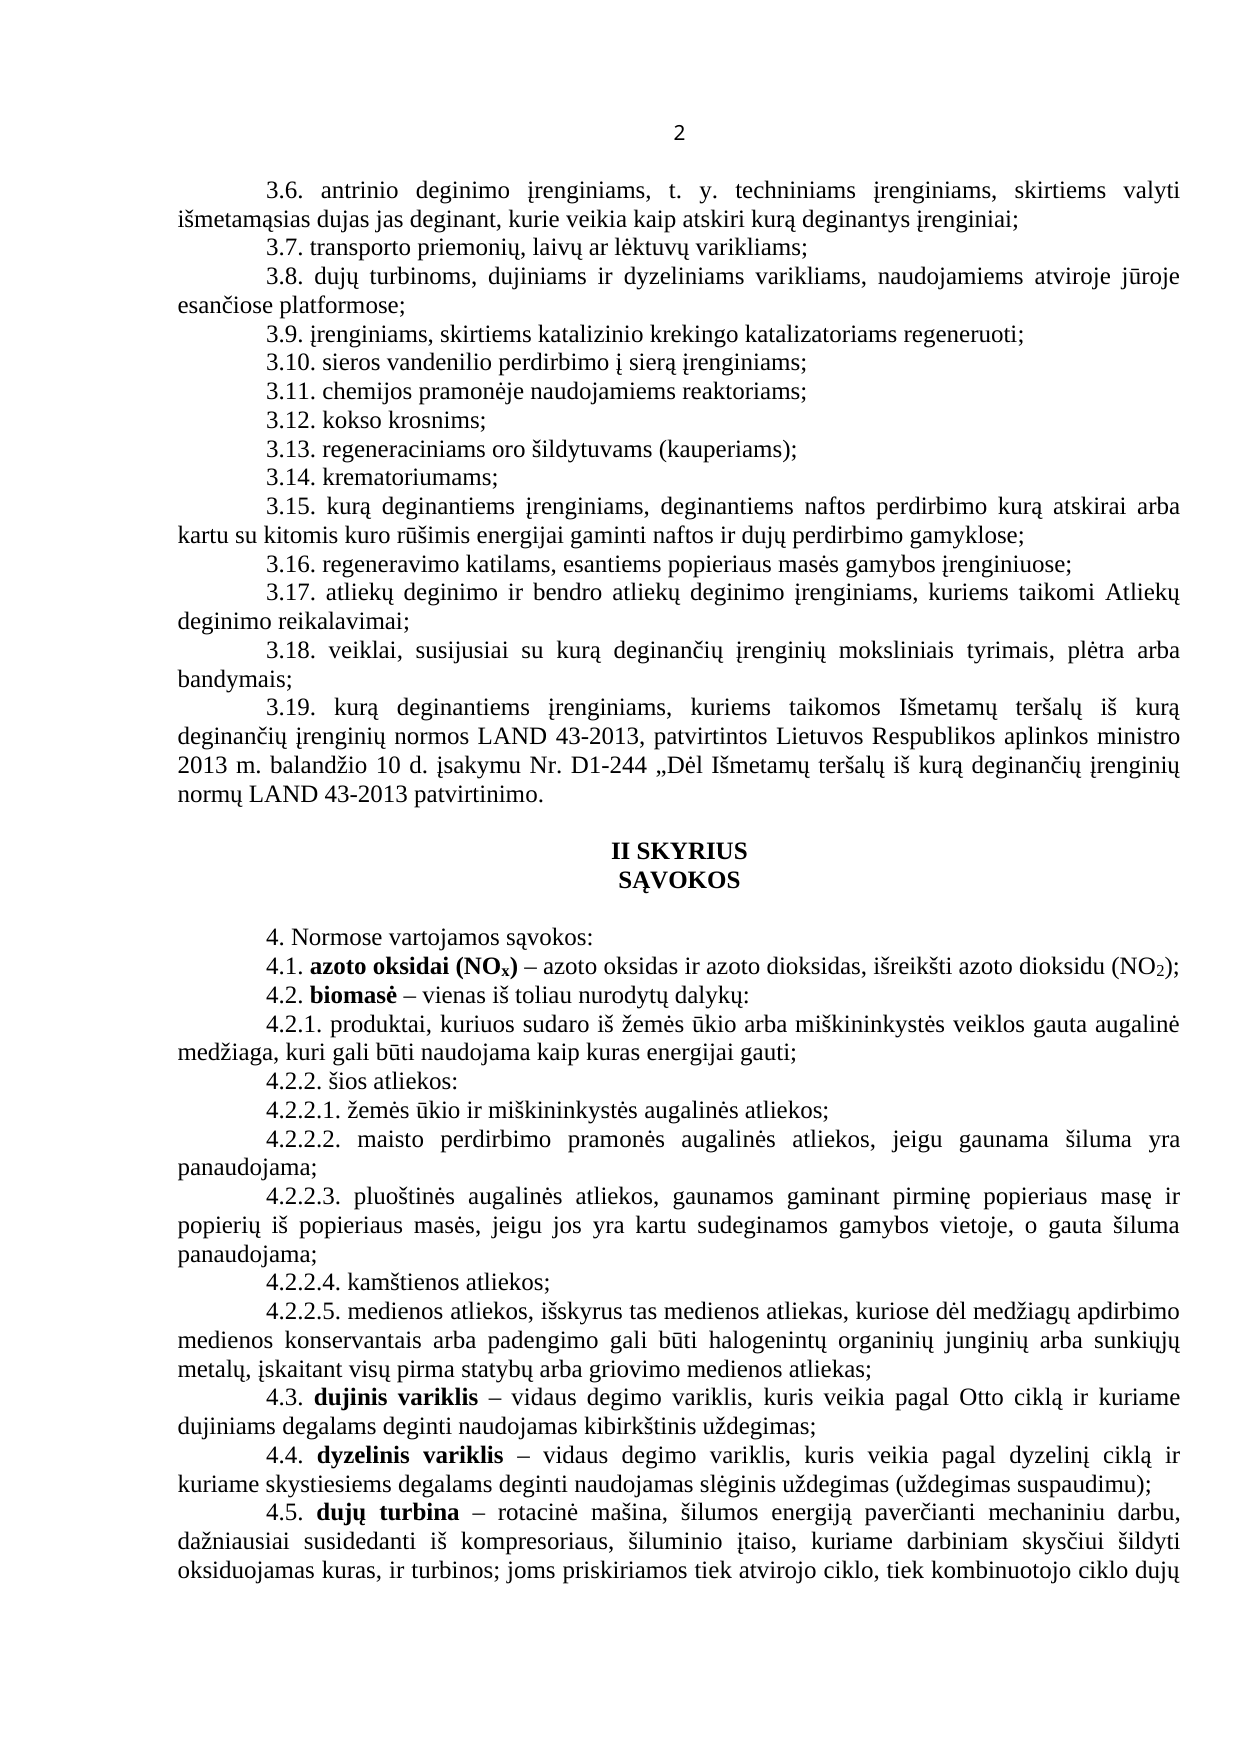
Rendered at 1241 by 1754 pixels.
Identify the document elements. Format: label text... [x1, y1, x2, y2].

text 4.2.2. šios atliekos: [177, 1066, 1181, 1095]
text 4.5. dujų turbina – rotacinė mašina, šilumos energiją paverčianti mechaniniu darbu, dažniausiai susidedanti iš kompresoriaus, šiluminio įtaiso, kuriame darbiniam skysčiui šildyti oksiduojamas kuras, ir turbinos; joms priskiriamos tiek atvirojo ciklo, tiek kombinuotojo ciklo dujų [177, 1497, 1181, 1584]
text 3.12. kokso krosnims; [177, 405, 1181, 434]
text 4.2.2.1. žemės ūkio ir miškininkystės augalinės atliekos; [177, 1095, 1181, 1124]
text 3.7. transporto priemonių, laivų ar lėktuvų varikliams; [177, 232, 1181, 261]
text 3.19. kurą deginantiems įrenginiams, kuriems taikomos Išmetamų teršalų iš kurą deginančių įrenginių normos LAND 43-2013, patvirtintos Lietuvos Respublikos aplinkos ministro 2013 m. balandžio 10 d. įsakymu Nr. D1-244 „Dėl Išmetamų teršalų iš kurą deginančių įrenginių normų LAND 43-2013 patvirtinimo. [177, 692, 1181, 807]
text 3.8. dujų turbinoms, dujiniams ir dyzeliniams varikliams, naudojamiems atviroje jūroje esančiose platformose; [177, 261, 1181, 319]
text 3.10. sieros vandenilio perdirbimo į sierą įrenginiams; [177, 347, 1181, 376]
text 4.2.2.4. kamštienos atliekos; [177, 1267, 1181, 1296]
text 3.11. chemijos pramonėje naudojamiems reaktoriams; [177, 376, 1181, 405]
text 4.2. biomasė – vienas iš toliau nurodytų dalykų: [177, 980, 1181, 1009]
text 3.17. atliekų deginimo ir bendro atliekų deginimo įrenginiams, kuriems taikomi Atliekų deginimo reikalavimai; [177, 577, 1181, 635]
text II SKYRIUS [177, 836, 1181, 865]
text 3.15. kurą deginantiems įrenginiams, deginantiems naftos perdirbimo kurą atskirai arba kartu su kitomis kuro rūšimis energijai gaminti naftos ir dujų perdirbimo gamyklose; [177, 491, 1181, 549]
text 4.2.1. produktai, kuriuos sudaro iš žemės ūkio arba miškininkystės veiklos gauta augalinė medžiaga, kuri gali būti naudojama kaip kuras energijai gauti; [177, 1009, 1181, 1066]
text 4.3. dujinis variklis – vidaus degimo variklis, kuris veikia pagal Otto ciklą ir kuriame dujiniams degalams deginti naudojamas kibirkštinis uždegimas; [177, 1382, 1181, 1440]
text 3.6. antrinio deginimo įrenginiams, t. y. techniniams įrenginiams, skirtiems valyti išmetamąsias dujas jas deginant, kurie veikia kaip atskiri kurą deginantys įrenginiai; [177, 175, 1181, 232]
text 3.9. įrenginiams, skirtiems katalizinio krekingo katalizatoriams regeneruoti; [177, 319, 1181, 347]
text 4.1. azoto oksidai (NOx) – azoto oksidas ir azoto dioksidas, išreikšti azoto dioksidu (NO2); [177, 951, 1181, 980]
text 4. Normose vartojamos sąvokos: [177, 922, 1181, 951]
text 4.4. dyzelinis variklis – vidaus degimo variklis, kuris veikia pagal dyzelinį ciklą ir kuriame skystiesiems degalams deginti naudojamas slėginis uždegimas (uždegimas suspaudimu); [177, 1440, 1181, 1497]
text 4.2.2.5. medienos atliekos, išskyrus tas medienos atliekas, kuriose dėl medžiagų apdirbimo medienos konservantais arba padengimo gali būti halogenintų organinių junginių arba sunkiųjų metalų, įskaitant visų pirma statybų arba griovimo medienos atliekas; [177, 1296, 1181, 1382]
text 3.14. krematoriumams; [177, 462, 1181, 491]
text 4.2.2.3. pluoštinės augalinės atliekos, gaunamos gaminant pirminę popieriaus masę ir popierių iš popieriaus masės, jeigu jos yra kartu sudeginamos gamybos vietoje, o gauta šiluma panaudojama; [177, 1181, 1181, 1267]
text 3.18. veiklai, susijusiai su kurą deginančių įrenginių moksliniais tyrimais, plėtra arba bandymais; [177, 635, 1181, 692]
text 3.16. regeneravimo katilams, esantiems popieriaus masės gamybos įrenginiuose; [177, 549, 1181, 577]
text 4.2.2.2. maisto perdirbimo pramonės augalinės atliekos, jeigu gaunama šiluma yra panaudojama; [177, 1124, 1181, 1181]
text 3.13. regeneraciniams oro šildytuvams (kauperiams); [177, 434, 1181, 462]
text SĄVOKOS [177, 865, 1181, 894]
